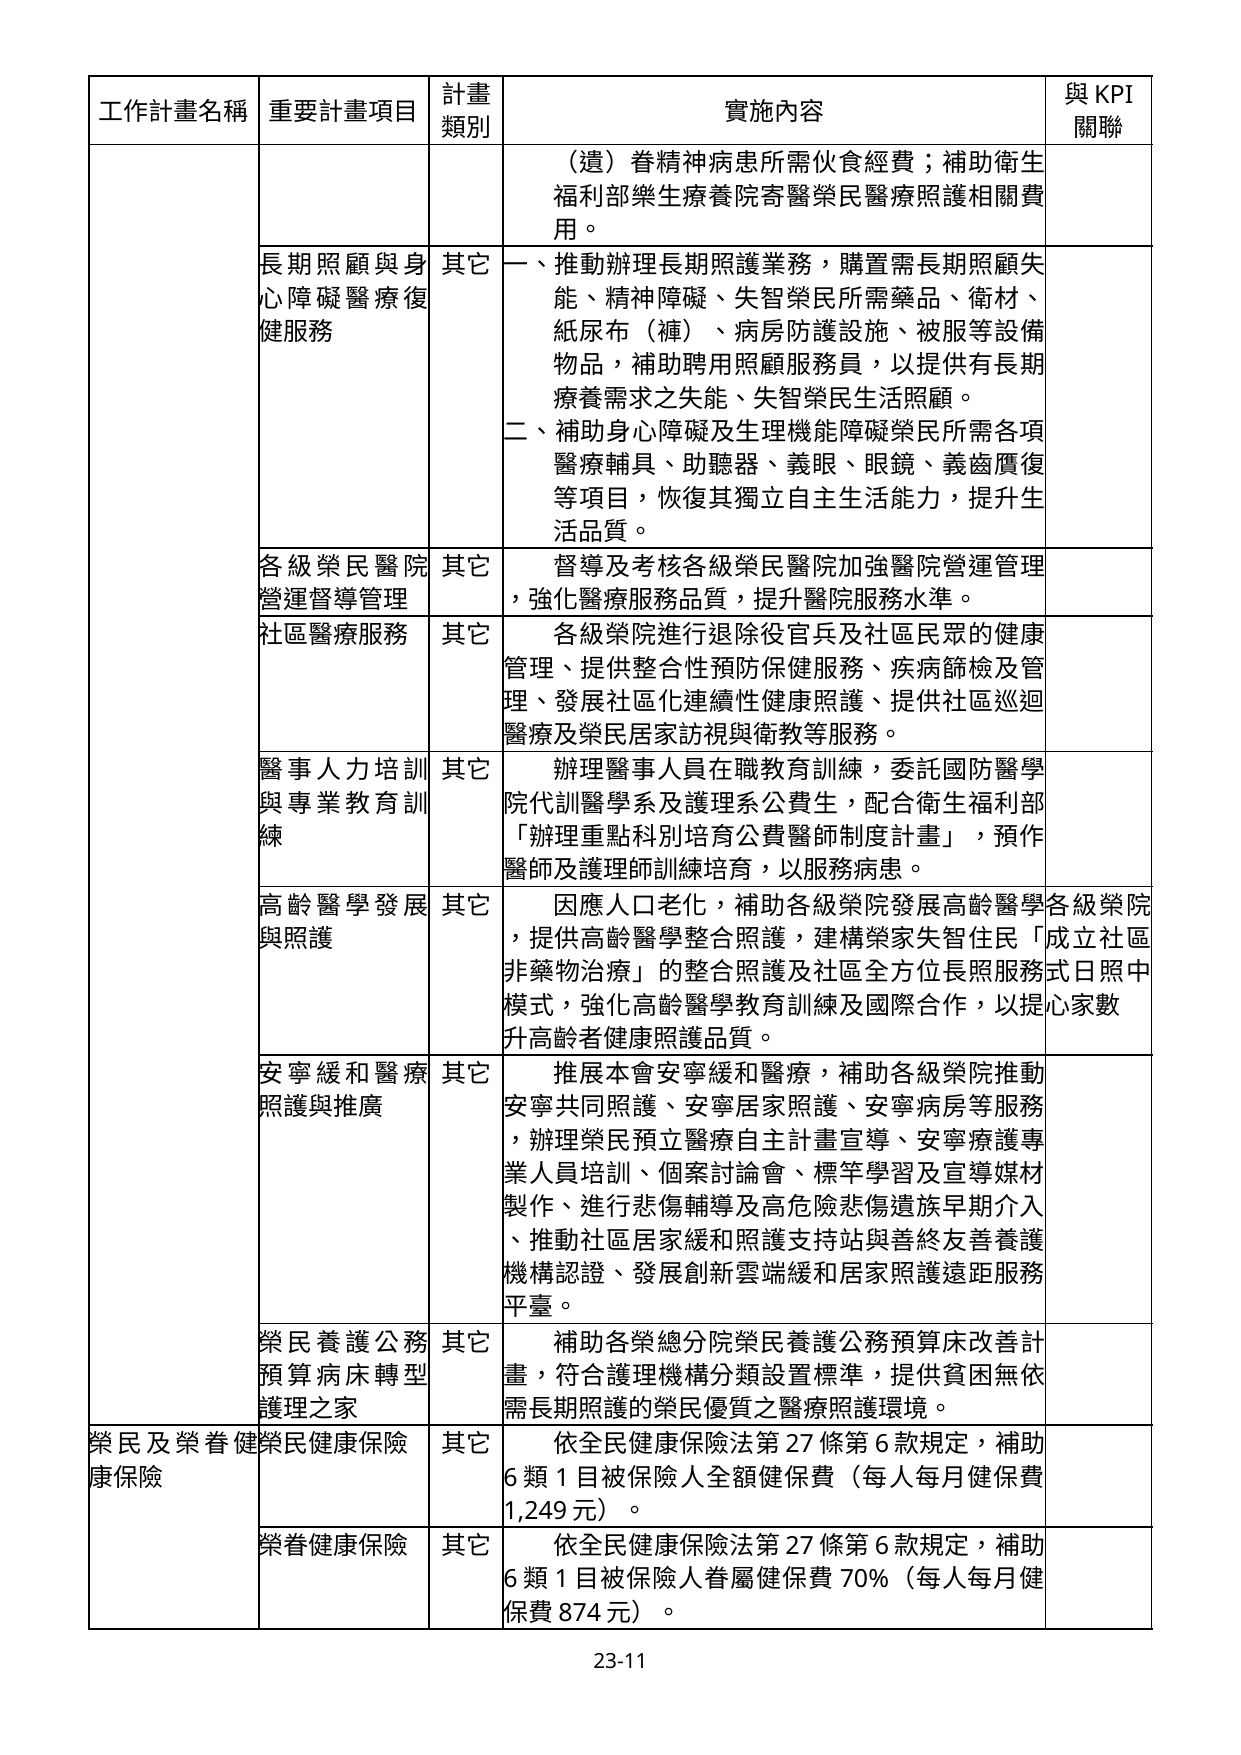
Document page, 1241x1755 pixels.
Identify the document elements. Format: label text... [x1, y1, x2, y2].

table_cell [1046, 247, 1151, 547]
table_cell 安寧緩和醫療照護與推廣 [260, 1056, 428, 1322]
table_cell （遺）眷精神病患所需伙食經費；補助衛生福利部樂生療養院寄醫榮民醫療照護相關費用。 [504, 145, 1045, 245]
table_cell 督導及考核各級榮民醫院加強醫院營運管理，強化醫療服務品質，提升醫院服務水準。 [504, 549, 1045, 615]
table_header 與KPI 關聯 [1046, 77, 1151, 143]
table_cell [1046, 1426, 1151, 1526]
table_cell [1046, 1528, 1151, 1628]
table_cell 依全民健康保險法第27條第6款規定，補助6類1目被保險人全額健保費（每人每月健保費1,249元）。 [504, 1426, 1045, 1526]
table_cell [90, 145, 258, 1424]
table_cell 其它 [430, 1056, 502, 1322]
table_cell [1046, 617, 1151, 751]
table_cell 其它 [430, 1426, 502, 1526]
table_header 計畫類別 [430, 77, 502, 143]
table_cell [260, 145, 428, 245]
table_cell 榮眷健康保險 [260, 1528, 428, 1628]
table_header 工作計畫名稱 [90, 77, 258, 143]
table_cell 補助各榮總分院榮民養護公務預算床改善計畫，符合護理機構分類設置標準，提供貧困無依需長期照護的榮民優質之醫療照護環境。 [504, 1324, 1045, 1424]
table_cell [1046, 145, 1151, 245]
table_cell 辦理醫事人員在職教育訓練，委託國防醫學院代訓醫學系及護理系公費生，配合衛生福利部「辦理重點科別培育公費醫師制度計畫」，預作醫師及護理師訓練培育，以服務病患。 [504, 752, 1045, 886]
table_cell 其它 [430, 617, 502, 751]
table_cell 其它 [430, 887, 502, 1054]
table_cell 其它 [430, 752, 502, 886]
table_cell [1046, 549, 1151, 615]
table_cell 高齡醫學發展與照護 [260, 887, 428, 1054]
table_header 重要計畫項目 [260, 77, 428, 143]
table_cell 榮民及榮眷健康保險 [90, 1426, 258, 1628]
table_cell 各級榮院成立社區式日照中心家數 [1046, 887, 1151, 1054]
table_cell 其它 [430, 1324, 502, 1424]
table_cell [1046, 1056, 1151, 1322]
table_cell 榮民健康保險 [260, 1426, 428, 1526]
table_cell 社區醫療服務 [260, 617, 428, 751]
table_cell 一、推動辦理長期照護業務，購置需長期照顧失能、精神障礙、失智榮民所需藥品、衛材、紙尿布（褲）、病房防護設施、被服等設備物品，補助聘用照顧服務員，以提供有長期療養需求之失能、失智榮民生活照顧。 二、補助身心障礙及生理機能障礙榮民所需各項醫療輔具、助聽器、義眼、眼鏡、義齒贋復等項目，恢復其獨立自主生活能力，提升生活品質。 [504, 247, 1045, 547]
table_cell 榮民養護公務預算病床轉型護理之家 [260, 1324, 428, 1424]
table_cell 長期照顧與身心障礙醫療復健服務 [260, 247, 428, 547]
table_cell [1046, 752, 1151, 886]
table_cell 依全民健康保險法第27條第6款規定，補助6類1目被保險人眷屬健保費70%（每人每月健保費874元）。 [504, 1528, 1045, 1628]
table_cell 各級榮民醫院營運督導管理 [260, 549, 428, 615]
table_cell 其它 [430, 1528, 502, 1628]
table_cell [1046, 1324, 1151, 1424]
table_cell 醫事人力培訓與專業教育訓練 [260, 752, 428, 886]
table_cell 推展本會安寧緩和醫療，補助各級榮院推動安寧共同照護、安寧居家照護、安寧病房等服務，辦理榮民預立醫療自主計畫宣導、安寧療護專業人員培訓、個案討論會、標竿學習及宣導媒材製作、進行悲傷輔導及高危險悲傷遺族早期介入、推動社區居家緩和照護支持站與善終友善養護機構認證、發展創新雲端緩和居家照護遠距服務平臺。 [504, 1056, 1045, 1322]
table_cell 其它 [430, 549, 502, 615]
table_header 實施內容 [504, 77, 1045, 143]
table_cell [430, 145, 502, 245]
table_cell 因應人口老化，補助各級榮院發展高齡醫學，提供高齡醫學整合照護，建構榮家失智住民「非藥物治療」的整合照護及社區全方位長照服務模式，強化高齡醫學教育訓練及國際合作，以提升高齡者健康照護品質。 [504, 887, 1045, 1054]
table_cell 其它 [430, 247, 502, 547]
table_cell 各級榮院進行退除役官兵及社區民眾的健康管理、提供整合性預防保健服務、疾病篩檢及管理、發展社區化連續性健康照護、提供社區巡迴醫療及榮民居家訪視與衛教等服務。 [504, 617, 1045, 751]
